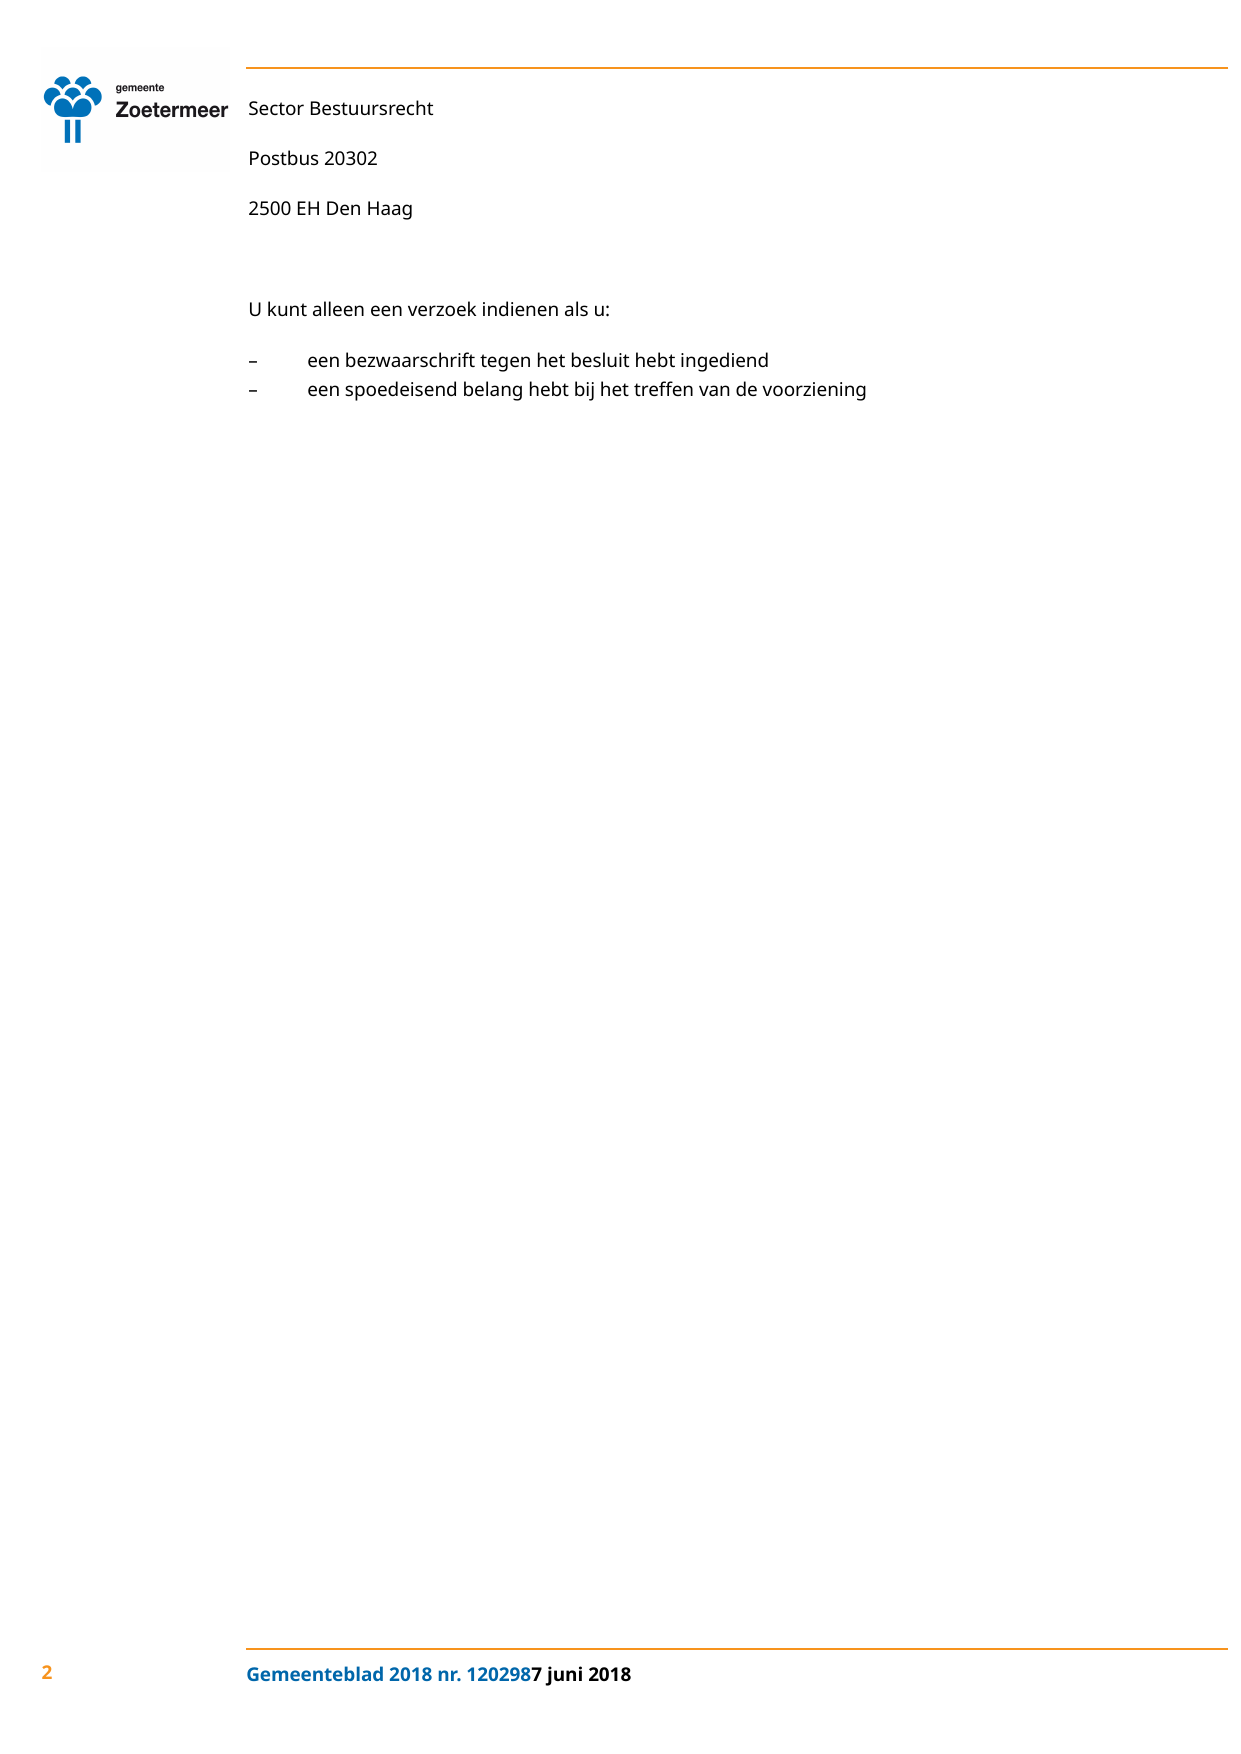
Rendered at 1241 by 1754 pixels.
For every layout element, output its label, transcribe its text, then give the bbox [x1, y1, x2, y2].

picture [41, 47, 231, 172]
text 2500 EH Den Haag [248, 196, 1152, 221]
list een spoedeisend belang hebt bij het treffen van de voorziening [248, 376, 1152, 402]
text U kunt alleen een verzoek indienen als u: [248, 296, 1152, 322]
list een bezwaarschrift tegen het besluit hebt ingediend [248, 347, 1152, 373]
text Postbus 20302 [248, 145, 1152, 171]
text Sector Bestuursrecht [248, 95, 1152, 121]
